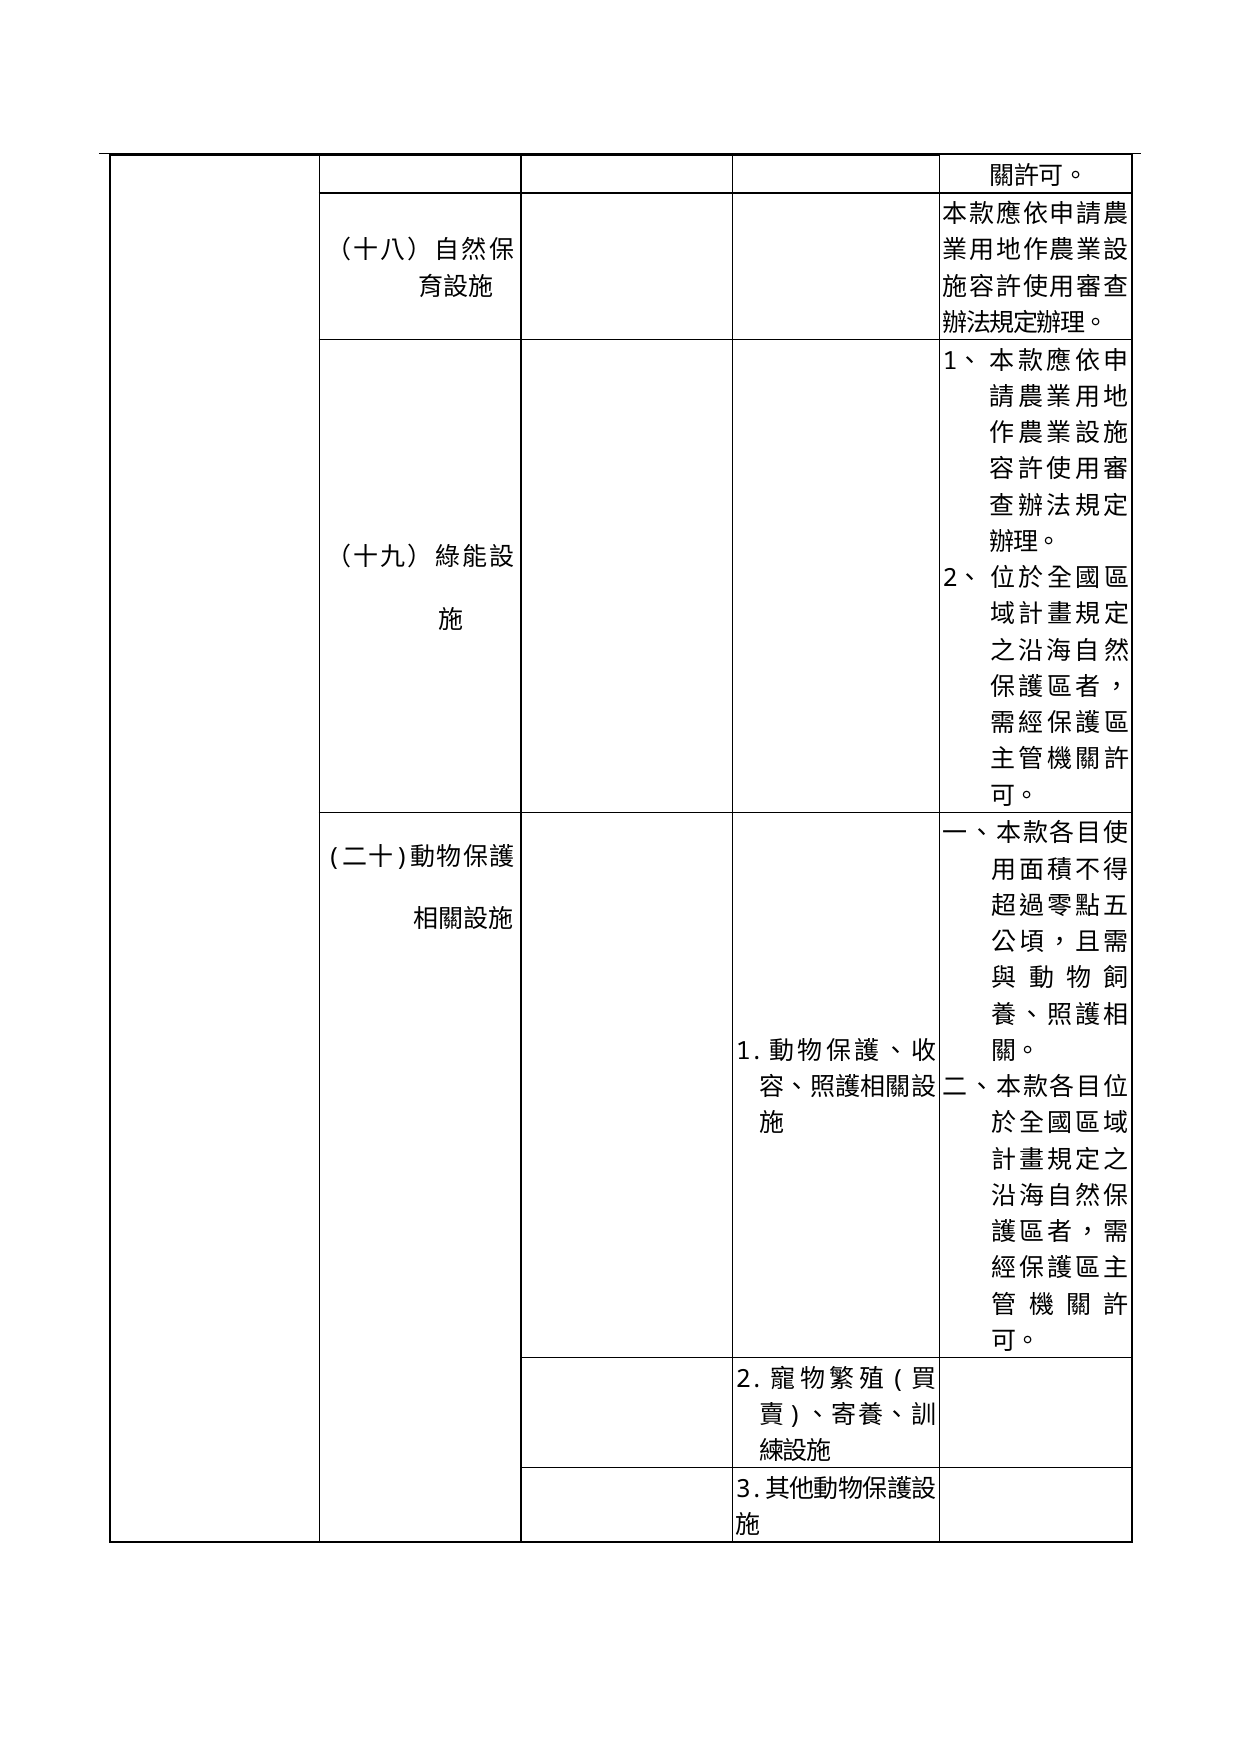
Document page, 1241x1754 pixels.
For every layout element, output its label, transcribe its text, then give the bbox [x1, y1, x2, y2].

table_cell 2.寵物繁殖(買賣)、寄養、訓練設施 [733, 1358, 939, 1467]
table_cell [522, 340, 732, 811]
table_cell （十八）自然保育設施 [320, 194, 520, 338]
table_cell [733, 340, 939, 811]
table_cell [522, 156, 732, 192]
table_cell [320, 156, 520, 192]
table_cell 關許可。 [940, 155, 1131, 192]
table_cell （十九）綠能設施 [320, 340, 520, 811]
table_cell [733, 194, 939, 338]
table_cell [940, 1468, 1131, 1541]
table_cell [1133, 154, 1141, 1543]
table_cell [733, 156, 939, 192]
table_cell [99, 154, 109, 1543]
table_cell [522, 194, 732, 338]
table_cell [522, 813, 732, 1357]
table_cell 本款應依申請農業用地作農業設施容許使用審查辦法規定辦理。 [940, 194, 1131, 338]
table_cell [940, 1358, 1131, 1467]
table_cell [522, 1358, 732, 1467]
table_cell (二十)動物保護相關設施 [320, 813, 520, 1541]
table_cell 本款應依申請農業用地作農業設施容許使用審查辦法規定辦理。 位於全國區域計畫規定之沿海自然保護區者，需經保護區主管機關許可。 [940, 340, 1131, 811]
table_header [111, 156, 319, 1541]
table_cell 3.其他動物保護設施 [733, 1468, 939, 1541]
table_cell [522, 1468, 732, 1541]
table_cell 一、本款各目使用面積不得超過零點五公頃，且需與動物飼養、照護相關。 二、本款各目位於全國區域計畫規定之沿海自然保護區者，需經保護區主管機關許可。 [940, 813, 1131, 1357]
table_cell 1.動物保護、收容、照護相關設施 [733, 813, 939, 1357]
